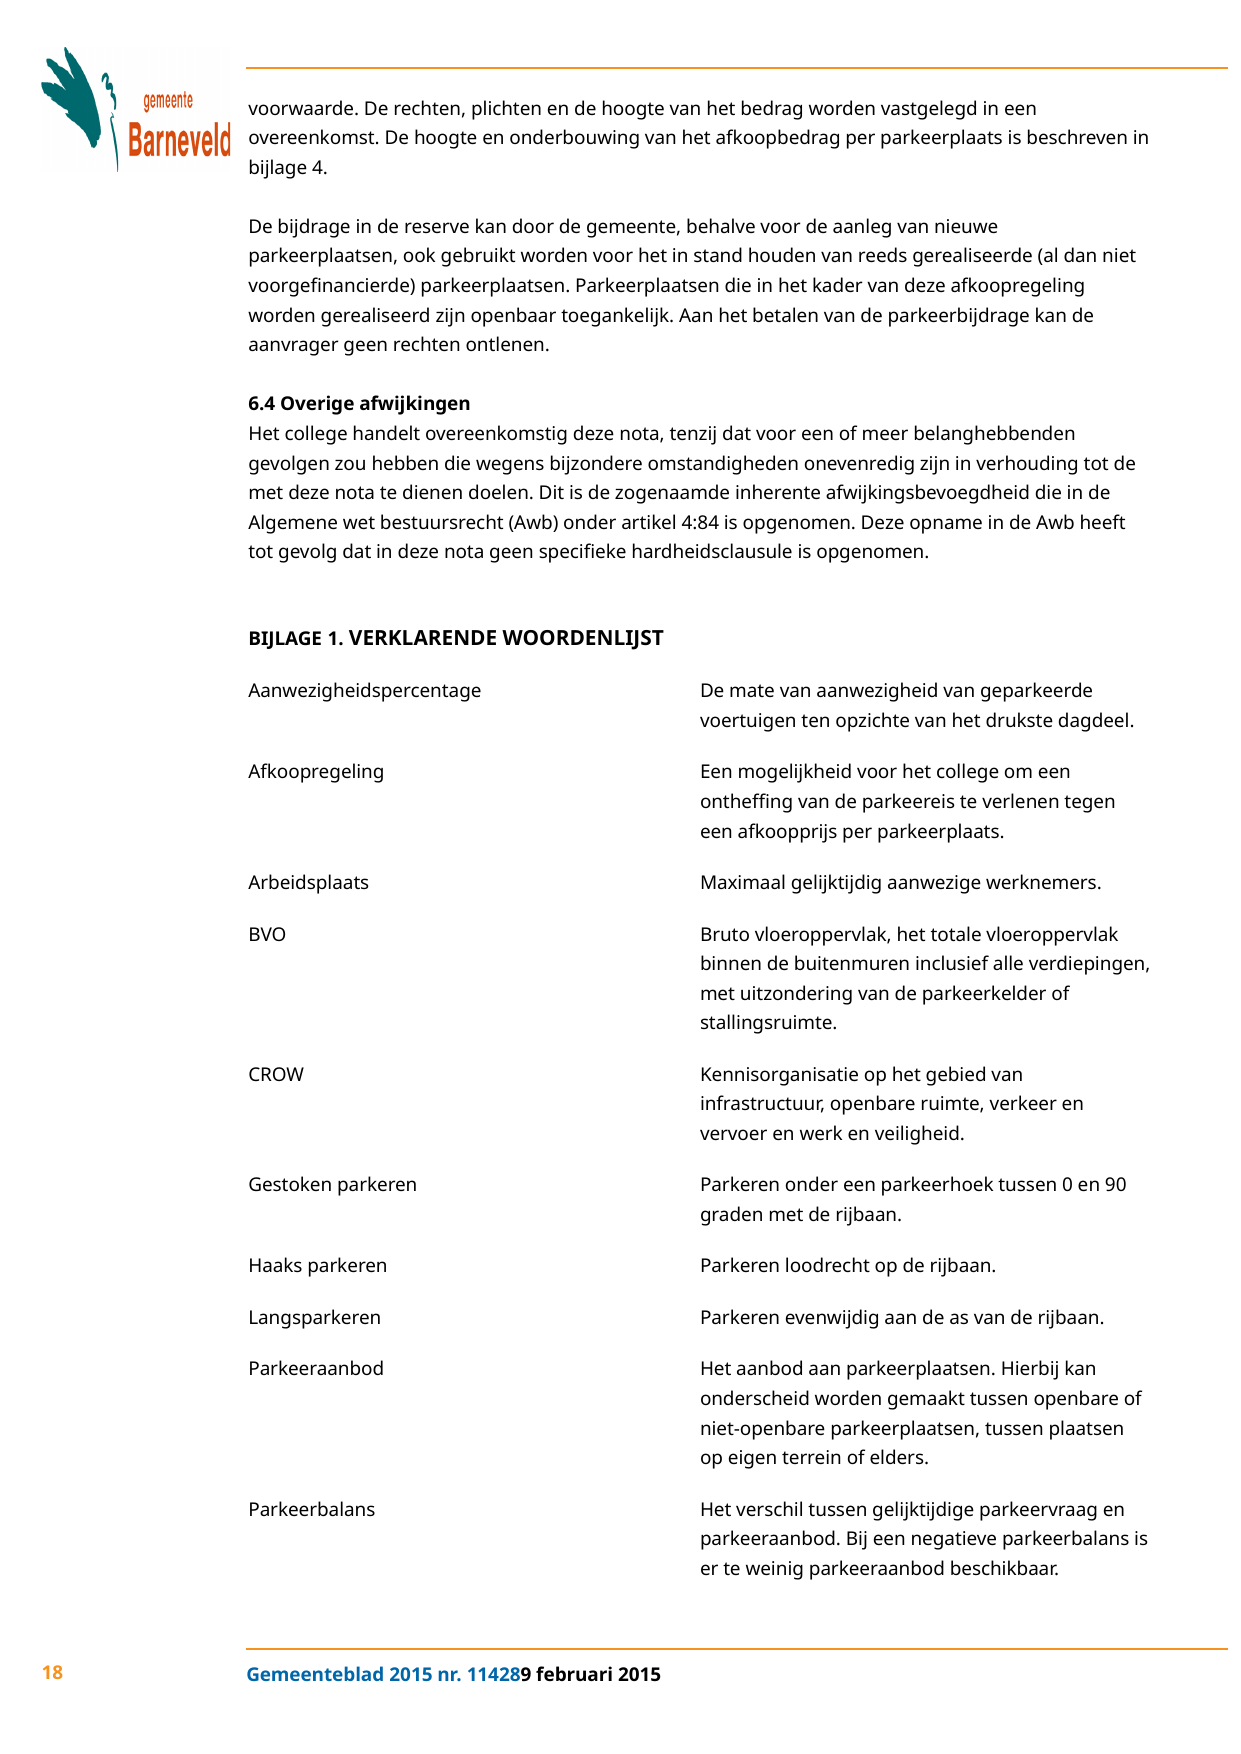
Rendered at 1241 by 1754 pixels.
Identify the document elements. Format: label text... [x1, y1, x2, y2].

text De bijdrage in de reserve kan door de gemeente, behalve voor de aanleg van nieuwe parkeerplaatsen, ook gebruikt worden voor het in stand houden van reeds gerealiseerde (al dan niet voorgefinancierde) parkeerplaatsen. Parkeerplaatsen die in het kader van deze afkoopregeling worden gerealiseerd zijn openbaar toegankelijk. Aan het betalen van de parkeerbijdrage kan de aanvrager geen rechten ontlenen. [248, 213, 1152, 357]
text voorwaarde. De rechten, plichten en de hoogte van het bedrag worden vastgelegd in een overeenkomst. De hoogte en onderbouwing van het afkoopbedrag per parkeerplaats is beschreven in bijlage 4. [248, 95, 1152, 180]
text BIJLAGE 1. VERKLARENDE WOORDENLIJST [248, 623, 1152, 652]
text 6.4 Overige afwijkingen [248, 391, 1152, 416]
table_cell [248, 1278, 700, 1304]
table_cell [700, 1470, 1152, 1496]
table_cell BVO [248, 921, 700, 1035]
table_cell [700, 1035, 1152, 1061]
table_cell Parkeren evenwijdig aan de as van de rijbaan. [700, 1304, 1152, 1330]
table_cell Arbeidsplaats [248, 869, 700, 895]
table_header Aanwezigheidspercentage [248, 678, 700, 733]
table_cell [248, 1581, 700, 1606]
table_cell Parkeerbalans [248, 1496, 700, 1581]
table_cell Maximaal gelijktijdig aanwezige werknemers. [700, 869, 1152, 895]
table_cell [248, 1330, 700, 1356]
table_cell Parkeren onder een parkeerhoek tussen 0 en 90 graden met de rijbaan. [700, 1172, 1152, 1227]
table_cell [700, 1278, 1152, 1304]
table_cell [248, 1146, 700, 1172]
table_cell [700, 844, 1152, 869]
table_cell [700, 1581, 1152, 1606]
table_cell [248, 1470, 700, 1496]
table_header De mate van aanwezigheid van geparkeerde voertuigen ten opzichte van het drukste dagdeel. [700, 678, 1152, 733]
table_cell [248, 895, 700, 921]
table_cell [700, 1227, 1152, 1253]
table_cell Parkeeraanbod [248, 1356, 700, 1470]
table_cell Langsparkeren [248, 1304, 700, 1330]
table_cell Gestoken parkeren [248, 1172, 700, 1227]
table_cell [700, 895, 1152, 921]
table_cell Afkoopregeling [248, 759, 700, 843]
table_cell [248, 1227, 700, 1253]
table_cell Het aanbod aan parkeerplaatsen. Hierbij kan onderscheid worden gemaakt tussen openbare of niet-openbare parkeerplaatsen, tussen plaatsen op eigen terrein of elders. [700, 1356, 1152, 1470]
table_cell Een mogelijkheid voor het college om een ontheffing van de parkeereis te verlenen tegen een afkoopprijs per parkeerplaats. [700, 759, 1152, 843]
table_cell Kennisorganisatie op het gebied van infrastructuur, openbare ruimte, verkeer en vervoer en werk en veiligheid. [700, 1061, 1152, 1146]
table_cell [700, 1330, 1152, 1356]
picture [41, 47, 231, 172]
table_cell [248, 844, 700, 869]
table_cell Het verschil tussen gelijktijdige parkeervraag en parkeeraanbod. Bij een negatieve parkeerbalans is er te weinig parkeeraanbod beschikbaar. [700, 1496, 1152, 1581]
table_cell CROW [248, 1061, 700, 1146]
table_cell [248, 733, 700, 759]
text Het college handelt overeenkomstig deze nota, tenzij dat voor een of meer belanghebbenden gevolgen zou hebben die wegens bijzondere omstandigheden onevenredig zijn in verhouding tot de met deze nota te dienen doelen. Dit is de zogenaamde inherente afwijkingsbevoegdheid die in de Algemene wet bestuursrecht (Awb) onder artikel 4:84 is opgenomen. Deze opname in de Awb heeft tot gevolg dat in deze nota geen specifieke hardheidsclausule is opgenomen. [248, 420, 1152, 564]
table_cell Bruto vloeroppervlak, het totale vloeroppervlak binnen de buitenmuren inclusief alle verdiepingen, met uitzondering van de parkeerkelder of stallingsruimte. [700, 921, 1152, 1035]
table_cell Parkeren loodrecht op de rijbaan. [700, 1253, 1152, 1278]
table_cell Haaks parkeren [248, 1253, 700, 1278]
table_cell [700, 733, 1152, 759]
table_cell [700, 1146, 1152, 1172]
table_cell [248, 1035, 700, 1061]
